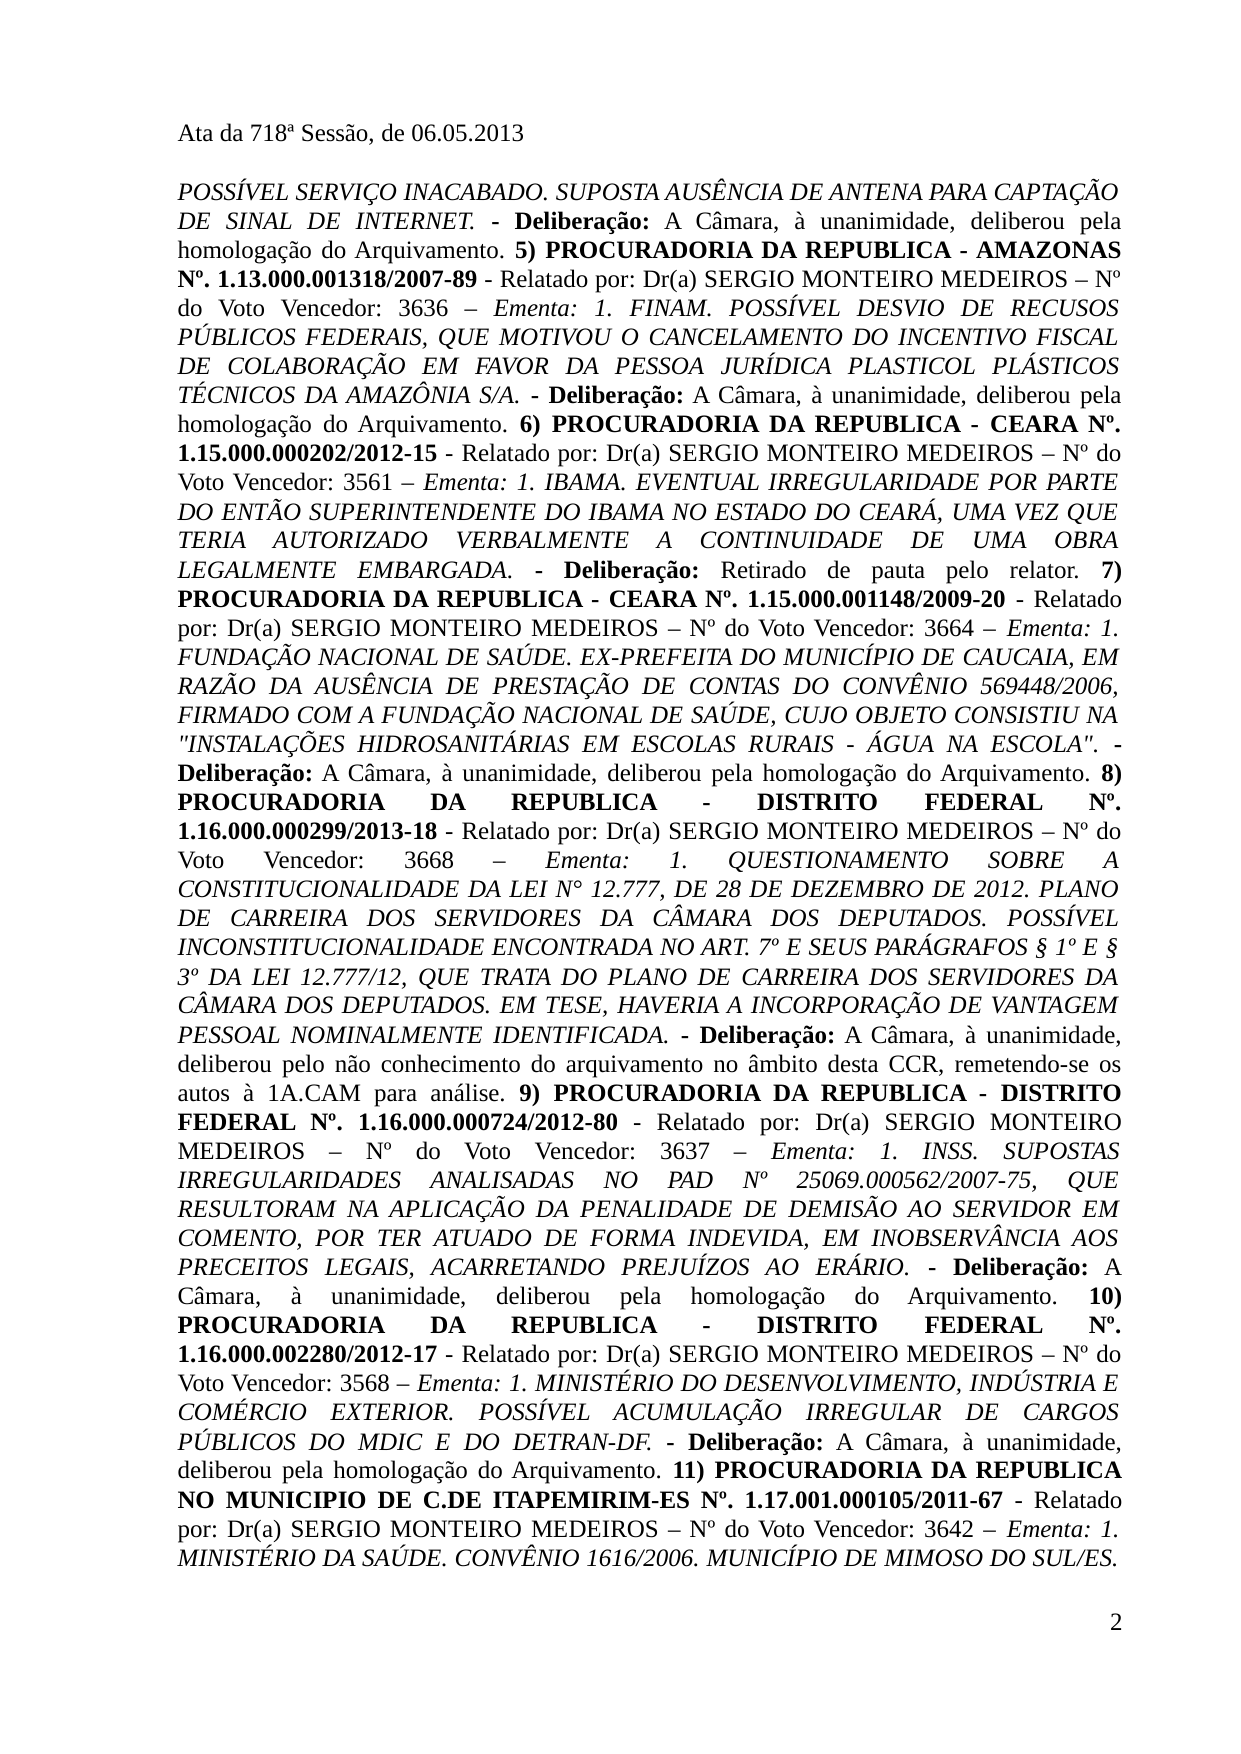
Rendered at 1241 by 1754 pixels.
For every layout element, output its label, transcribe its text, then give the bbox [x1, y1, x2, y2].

text POSSÍVEL SERVIÇO INACABADO. SUPOSTA AUSÊNCIA DE ANTENA PARA CAPTAÇÃO DE SINAL DE INTERNET. - Deliberação: A Câmara, à unanimidade, deliberou pela homologação do Arquivamento. 5) PROCURADORIA DA REPUBLICA - AMAZONAS Nº. 1.13.000.001318/2007-89 - Relatado por: Dr(a) SERGIO MONTEIRO MEDEIROS – Nº do Voto Vencedor: 3636 – Ementa: 1. FINAM. POSSÍVEL DESVIO DE RECUSOS PÚBLICOS FEDERAIS, QUE MOTIVOU O CANCELAMENTO DO INCENTIVO FISCAL DE COLABORAÇÃO EM FAVOR DA PESSOA JURÍDICA PLASTICOL PLÁSTICOS TÉCNICOS DA AMAZÔNIA S/A. - Deliberação: A Câmara, à unanimidade, deliberou pela homologação do Arquivamento. 6) PROCURADORIA DA REPUBLICA - CEARA Nº. 1.15.000.000202/2012-15 - Relatado por: Dr(a) SERGIO MONTEIRO MEDEIROS – Nº do Voto Vencedor: 3561 – Ementa: 1. IBAMA. EVENTUAL IRREGULARIDADE POR PARTE DO ENTÃO SUPERINTENDENTE DO IBAMA NO ESTADO DO CEARÁ, UMA VEZ QUE TERIA AUTORIZADO VERBALMENTE A CONTINUIDADE DE UMA OBRA LEGALMENTE EMBARGADA. - Deliberação: Retirado de pauta pelo relator. 7) PROCURADORIA DA REPUBLICA - CEARA Nº. 1.15.000.001148/2009-20 - Relatado por: Dr(a) SERGIO MONTEIRO MEDEIROS – Nº do Voto Vencedor: 3664 – Ementa: 1. FUNDAÇÃO NACIONAL DE SAÚDE. EX-PREFEITA DO MUNICÍPIO DE CAUCAIA, EM RAZÃO DA AUSÊNCIA DE PRESTAÇÃO DE CONTAS DO CONVÊNIO 569448/2006, FIRMADO COM A FUNDAÇÃO NACIONAL DE SAÚDE, CUJO OBJETO CONSISTIU NA "INSTALAÇÕES HIDROSANITÁRIAS EM ESCOLAS RURAIS - ÁGUA NA ESCOLA". - Deliberação: A Câmara, à unanimidade, deliberou pela homologação do Arquivamento. 8) PROCURADORIA DA REPUBLICA - DISTRITO FEDERAL Nº. 1.16.000.000299/2013-18 - Relatado por: Dr(a) SERGIO MONTEIRO MEDEIROS – Nº do Voto Vencedor: 3668 – Ementa: 1. QUESTIONAMENTO SOBRE A CONSTITUCIONALIDADE DA LEI N° 12.777, DE 28 DE DEZEMBRO DE 2012. PLANO DE CARREIRA DOS SERVIDORES DA CÂMARA DOS DEPUTADOS. POSSÍVEL INCONSTITUCIONALIDADE ENCONTRADA NO ART. 7º E SEUS PARÁGRAFOS § 1º E § 3º DA LEI 12.777/12, QUE TRATA DO PLANO DE CARREIRA DOS SERVIDORES DA CÂMARA DOS DEPUTADOS. EM TESE, HAVERIA A INCORPORAÇÃO DE VANTAGEM PESSOAL NOMINALMENTE IDENTIFICADA. - Deliberação: A Câmara, à unanimidade, deliberou pelo não conhecimento do arquivamento no âmbito desta CCR, remetendo-se os autos à 1A.CAM para análise. 9) PROCURADORIA DA REPUBLICA - DISTRITO FEDERAL Nº. 1.16.000.000724/2012-80 - Relatado por: Dr(a) SERGIO MONTEIRO MEDEIROS – Nº do Voto Vencedor: 3637 – Ementa: 1. INSS. SUPOSTAS IRREGULARIDADES ANALISADAS NO PAD Nº 25069.000562/2007-75, QUE RESULTORAM NA APLICAÇÃO DA PENALIDADE DE DEMISÃO AO SERVIDOR EM COMENTO, POR TER ATUADO DE FORMA INDEVIDA, EM INOBSERVÂNCIA AOS PRECEITOS LEGAIS, ACARRETANDO PREJUÍZOS AO ERÁRIO. - Deliberação: A Câmara, à unanimidade, deliberou pela homologação do Arquivamento. 10) PROCURADORIA DA REPUBLICA - DISTRITO FEDERAL Nº. 1.16.000.002280/2012-17 - Relatado por: Dr(a) SERGIO MONTEIRO MEDEIROS – Nº do Voto Vencedor: 3568 – Ementa: 1. MINISTÉRIO DO DESENVOLVIMENTO, INDÚSTRIA E COMÉRCIO EXTERIOR. POSSÍVEL ACUMULAÇÃO IRREGULAR DE CARGOS PÚBLICOS DO MDIC E DO DETRAN-DF. - Deliberação: A Câmara, à unanimidade, deliberou pela homologação do Arquivamento. 11) PROCURADORIA DA REPUBLICA NO MUNICIPIO DE C.DE ITAPEMIRIM-ES Nº. 1.17.001.000105/2011-67 - Relatado por: Dr(a) SERGIO MONTEIRO MEDEIROS – Nº do Voto Vencedor: 3642 – Ementa: 1. MINISTÉRIO DA SAÚDE. CONVÊNIO 1616/2006. MUNICÍPIO DE MIMOSO DO SUL/ES. [177, 177, 1122, 1572]
